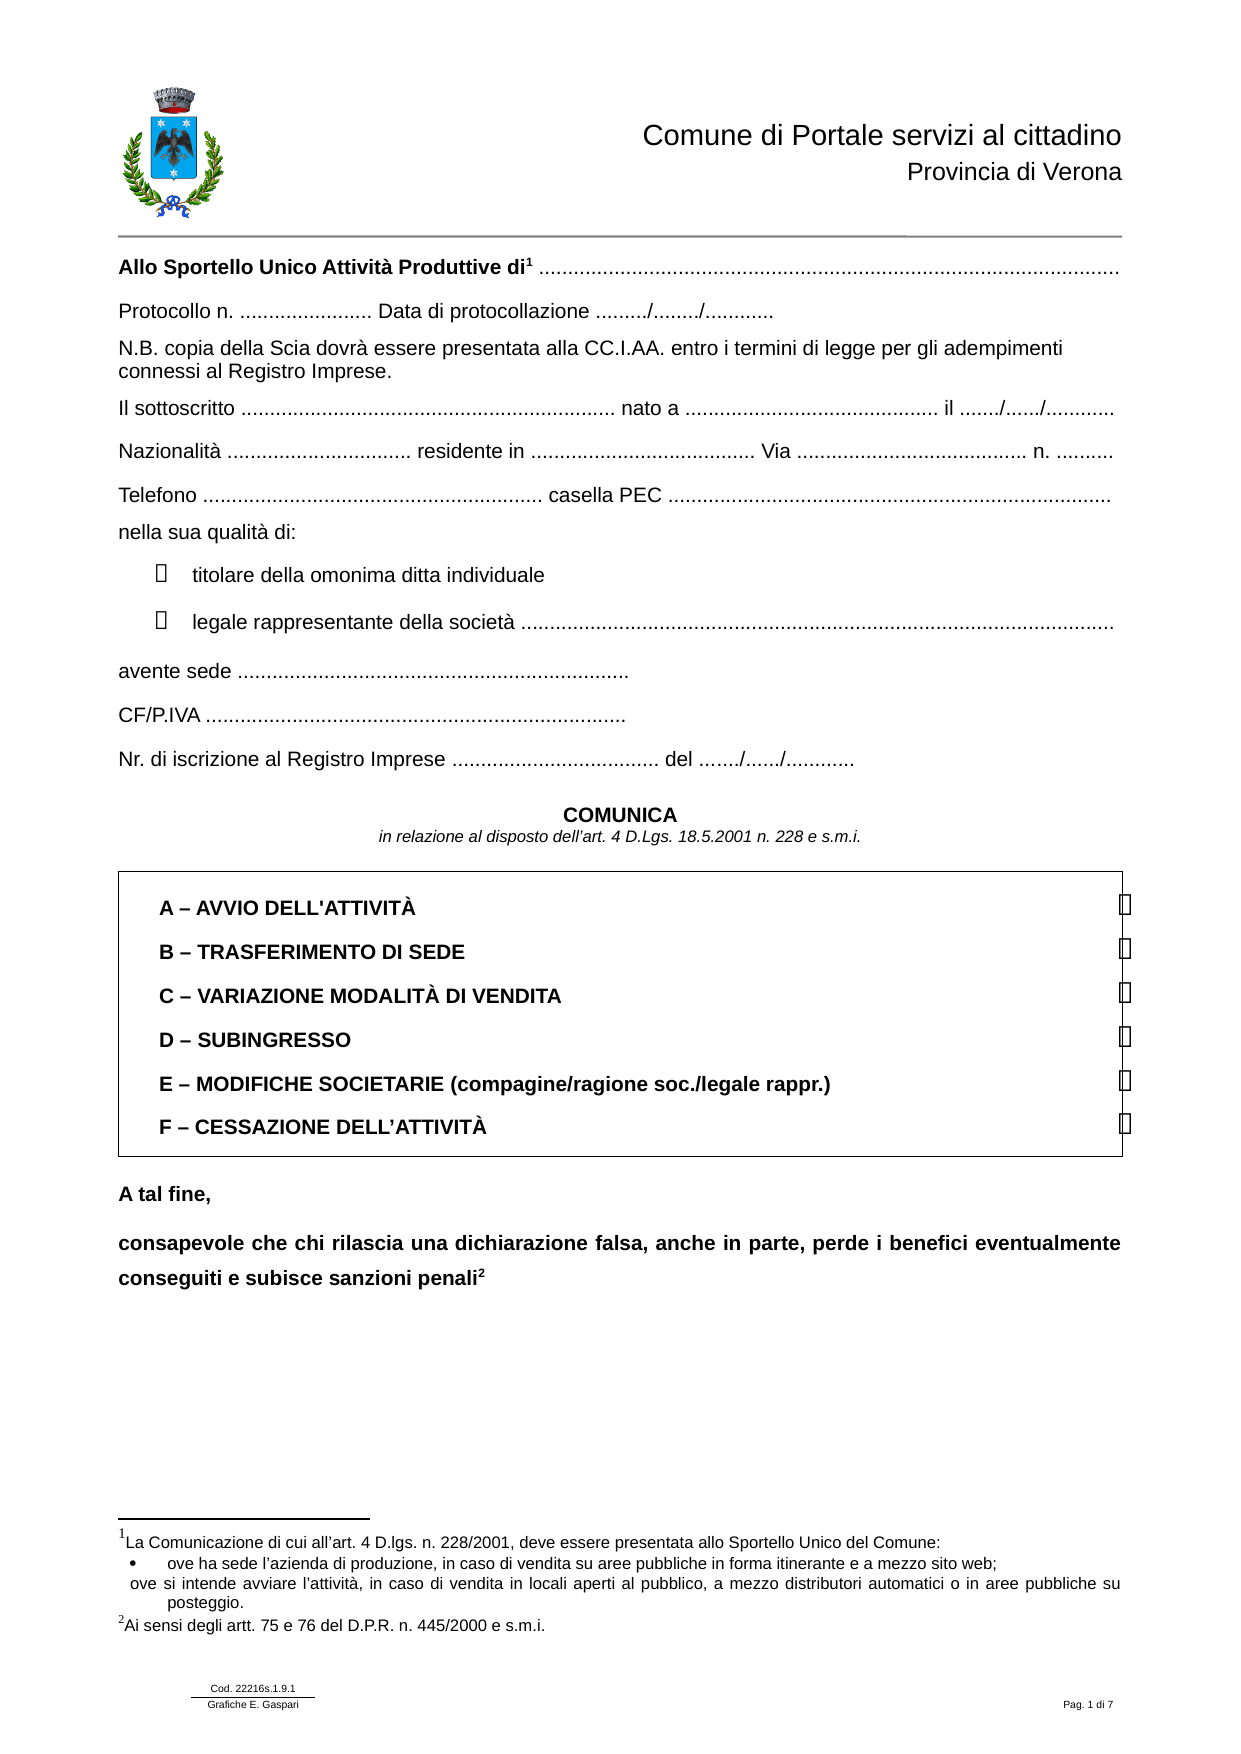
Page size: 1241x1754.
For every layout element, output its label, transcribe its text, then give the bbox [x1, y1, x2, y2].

text nella sua qualità di: [118, 519, 1122, 543]
text COMUNICA [118, 803, 1122, 827]
text Nazionalità ................................ residente in ....................................... Via ........................................ n. .......... [118, 439, 1122, 463]
text in relazione al disposto dell’art. 4 D.Lgs. 18.5.2001 n. 228 e s.m.i. [118, 827, 1122, 846]
text Provincia di Verona [224, 157, 1122, 185]
text ove si intende avviare l’attività, in caso di vendita in locali aperti al pubblico, a mezzo distributori automatici o in aree pubbliche su posteggio. [130, 1573, 1122, 1612]
text Il sottoscritto ................................................................. nato a ............................................ il ......./....../............ [118, 396, 1122, 420]
picture [122, 87, 224, 219]
text CF/P.IVA ......................................................................... [118, 703, 1122, 727]
table_header A – AVVIO DELL'ATTIVITÀ  B – TRASFERIMENTO DI SEDE  C – VARIAZIONE MODALITÀ DI VENDITA  D – SUBINGRESSO  E – MODIFICHE SOCIETARIE (compagine/ragione soc./legale rappr.)  F – CESSAZIONE DELL’ATTIVITÀ  [119, 872, 1122, 1156]
text Telefono ........................................................... casella PEC ............................................................................. [118, 483, 1122, 507]
text Comune di Portale servizi al cittadino [224, 118, 1122, 152]
text avente sede .................................................................... [118, 659, 1122, 683]
text La Comunicazione di cui all’art. 4 D.lgs. n. 228/2001, deve essere presentata allo Sportello Unico del Comune: [118, 1525, 1122, 1554]
text  legale rappresentante della società ....................................................................................................... [153, 602, 1122, 637]
text A tal fine, [118, 1182, 1122, 1206]
text  titolare della omonima ditta individuale [153, 556, 1122, 590]
list ove ha sede l’azienda di produzione, in caso di vendita su aree pubbliche in forma itinerante e a mezzo sito web; [130, 1554, 1122, 1573]
text consapevole che chi rilascia una dichiarazione falsa, anche in parte, perde i benefici eventualmente conseguiti e subisce sanzioni penali [118, 1230, 1122, 1290]
text Ai sensi degli artt. 75 e 76 del D.P.R. n. 445/2000 e s.m.i. [118, 1612, 1122, 1636]
text Protocollo n. ....................... Data di protocollazione ........./......../............ [118, 299, 1122, 323]
text N.B. copia della Scia dovrà essere presentata alla CC.I.AA. entro i termini di legge per gli adempimenti connessi al Registro Imprese. [118, 335, 1122, 383]
text Nr. di iscrizione al Registro Imprese .................................... del ......./....../............ [118, 747, 1122, 771]
text Allo Sportello Unico Attività Produttive di [118, 255, 1122, 279]
